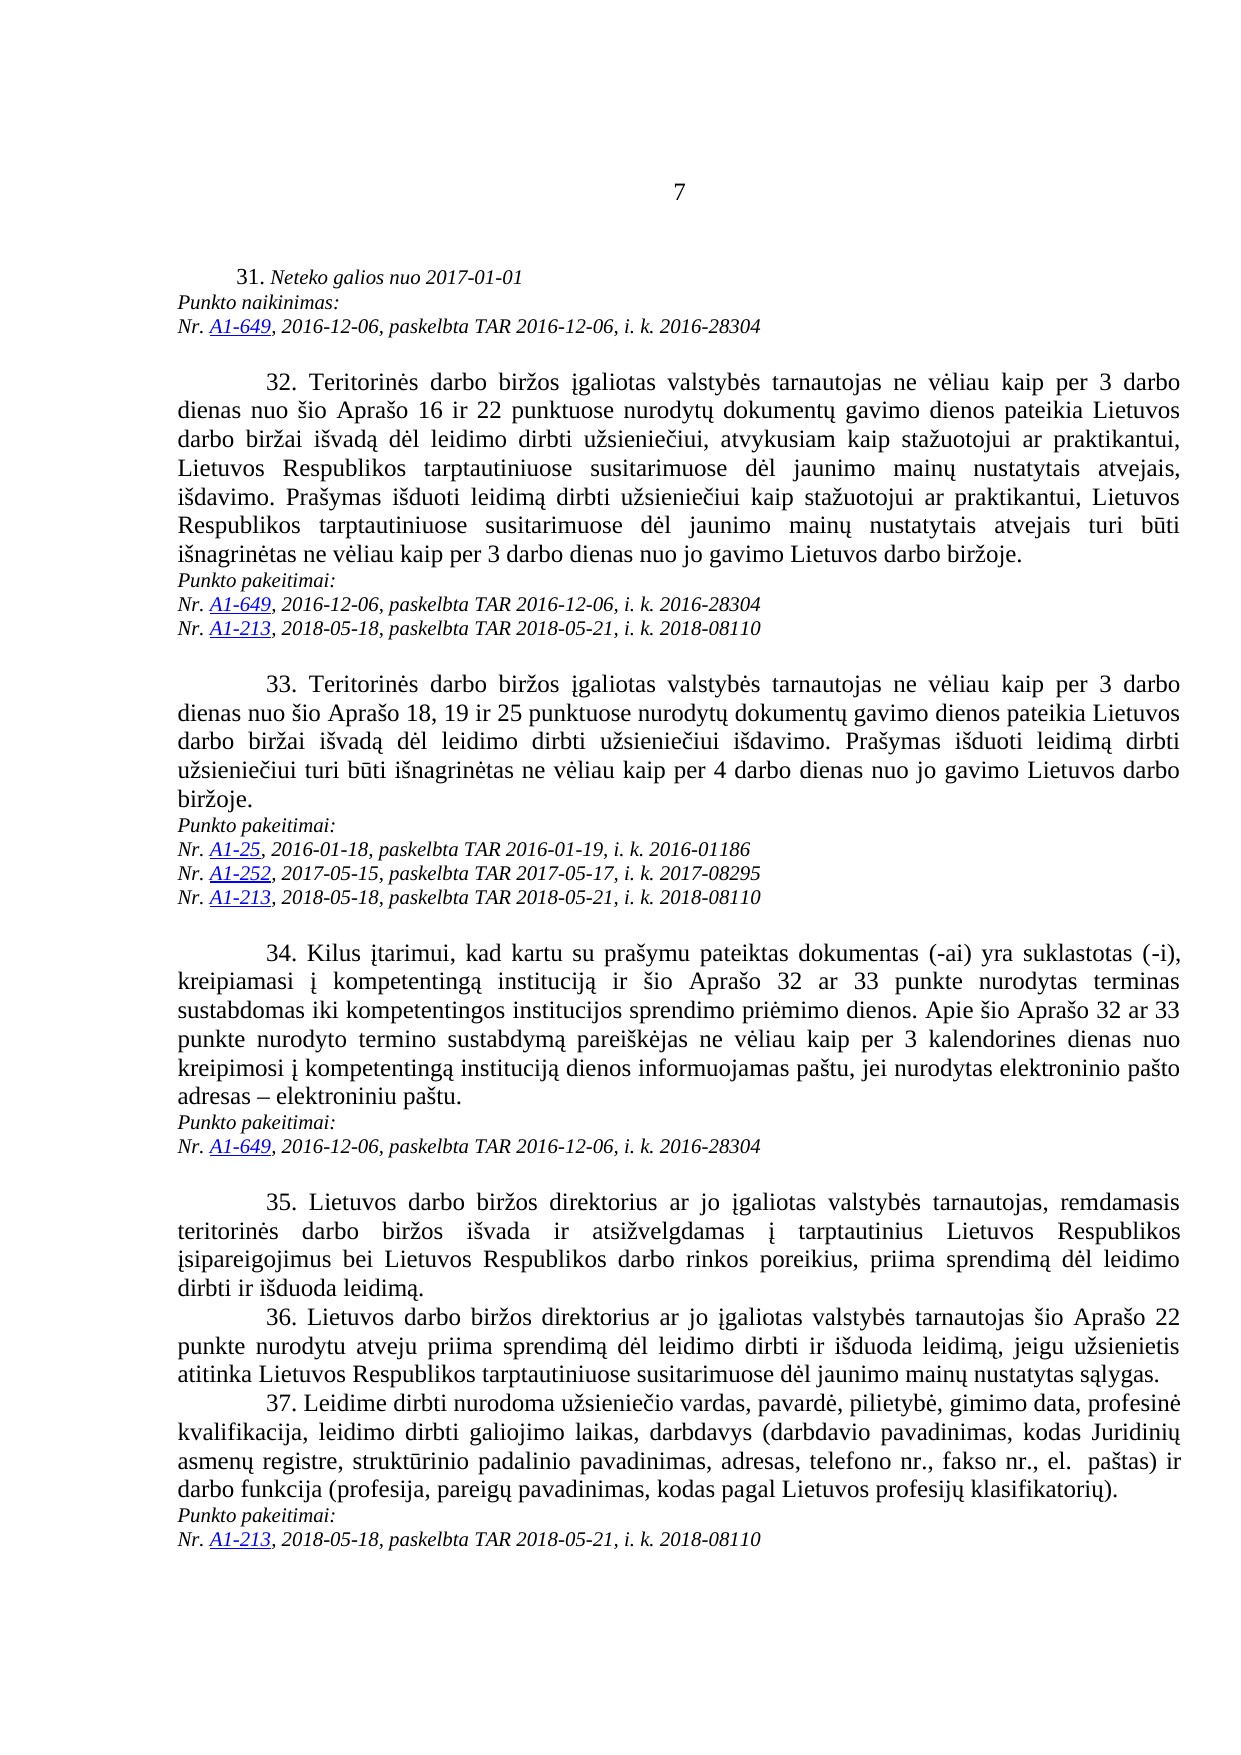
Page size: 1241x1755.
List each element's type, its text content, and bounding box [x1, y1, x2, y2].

text Punkto pakeitimai: [177, 1110, 1181, 1134]
text 35. Lietuvos darbo biržos direktorius ar jo įgaliotas valstybės tarnautojas, remdamasis teritorinės darbo biržos išvada ir atsižvelgdamas į tarptautinius Lietuvos Respublikos įsipareigojimus bei Lietuvos Respublikos darbo rinkos poreikius, priima sprendimą dėl leidimo dirbti ir išduoda leidimą. [177, 1187, 1181, 1302]
text Nr. A1-213, 2018-05-18, paskelbta TAR 2018-05-21, i. k. 2018-08110 [177, 1527, 1181, 1551]
text Punkto naikinimas: [177, 290, 1181, 314]
text 36. Lietuvos darbo biržos direktorius ar jo įgaliotas valstybės tarnautojas šio Aprašo 22 punkte nurodytu atveju priima sprendimą dėl leidimo dirbti ir išduoda leidimą, jeigu užsienietis atitinka Lietuvos Respublikos tarptautiniuose susitarimuose dėl jaunimo mainų nustatytas sąlygas. [177, 1302, 1181, 1388]
text Nr. A1-649, 2016-12-06, paskelbta TAR 2016-12-06, i. k. 2016-28304 [177, 314, 1181, 338]
text 32. Teritorinės darbo biržos įgaliotas valstybės tarnautojas ne vėliau kaip per 3 darbo dienas nuo šio Aprašo 16 ir 22 punktuose nurodytų dokumentų gavimo dienos pateikia Lietuvos darbo biržai išvadą dėl leidimo dirbti užsieniečiui, atvykusiam kaip stažuotojui ar praktikantui, Lietuvos Respublikos tarptautiniuose susitarimuose dėl jaunimo mainų nustatytais atvejais, išdavimo. Prašymas išduoti leidimą dirbti užsieniečiui kaip stažuotojui ar praktikantui, Lietuvos Respublikos tarptautiniuose susitarimuose dėl jaunimo mainų nustatytais atvejais turi būti išnagrinėtas ne vėliau kaip per 3 darbo dienas nuo jo gavimo Lietuvos darbo biržoje. [177, 367, 1181, 568]
text Punkto pakeitimai: [177, 1503, 1181, 1527]
text 33. Teritorinės darbo biržos įgaliotas valstybės tarnautojas ne vėliau kaip per 3 darbo dienas nuo šio Aprašo 18, 19 ir 25 punktuose nurodytų dokumentų gavimo dienos pateikia Lietuvos darbo biržai išvadą dėl leidimo dirbti užsieniečiui išdavimo. Prašymas išduoti leidimą dirbti užsieniečiui turi būti išnagrinėtas ne vėliau kaip per 4 darbo dienas nuo jo gavimo Lietuvos darbo biržoje. [177, 669, 1181, 813]
text 31. Neteko galios nuo 2017-01-01 [177, 263, 1181, 290]
text 34. Kilus įtarimui, kad kartu su prašymu pateiktas dokumentas (-ai) yra suklastotas (‑i), kreipiamasi į kompetentingą instituciją ir šio Aprašo 32 ar 33 punkte nurodytas terminas sustabdomas iki kompetentingos institucijos sprendimo priėmimo dienos. Apie šio Aprašo 32 ar 33 punkte nurodyto termino sustabdymą pareiškėjas ne vėliau kaip per 3 kalendorines dienas nuo kreipimosi į kompetentingą instituciją dienos informuojamas paštu, jei nurodytas elektroninio pašto adresas – elektroniniu paštu. [177, 938, 1181, 1110]
text Punkto pakeitimai: [177, 813, 1181, 837]
text Nr. A1-649, 2016-12-06, paskelbta TAR 2016-12-06, i. k. 2016-28304 [177, 592, 1181, 616]
text Nr. A1-649, 2016-12-06, paskelbta TAR 2016-12-06, i. k. 2016-28304 [177, 1134, 1181, 1158]
text Nr. A1-213, 2018-05-18, paskelbta TAR 2018-05-21, i. k. 2018-08110 [177, 885, 1181, 909]
text Punkto pakeitimai: [177, 568, 1181, 592]
text Nr. A1-25, 2016-01-18, paskelbta TAR 2016-01-19, i. k. 2016-01186 [177, 837, 1181, 861]
text 37. Leidime dirbti nurodoma užsieniečio vardas, pavardė, pilietybė, gimimo data, profesinė kvalifikacija, leidimo dirbti galiojimo laikas, darbdavys (darbdavio pavadinimas, kodas Juridinių asmenų registre, struktūrinio padalinio pavadinimas, adresas, telefono nr., fakso nr., el. paštas) ir darbo funkcija (profesija, pareigų pavadinimas, kodas pagal Lietuvos profesijų klasifikatorių). [177, 1388, 1181, 1503]
text Nr. A1-252, 2017-05-15, paskelbta TAR 2017-05-17, i. k. 2017-08295 [177, 861, 1181, 885]
text Nr. A1-213, 2018-05-18, paskelbta TAR 2018-05-21, i. k. 2018-08110 [177, 616, 1181, 640]
